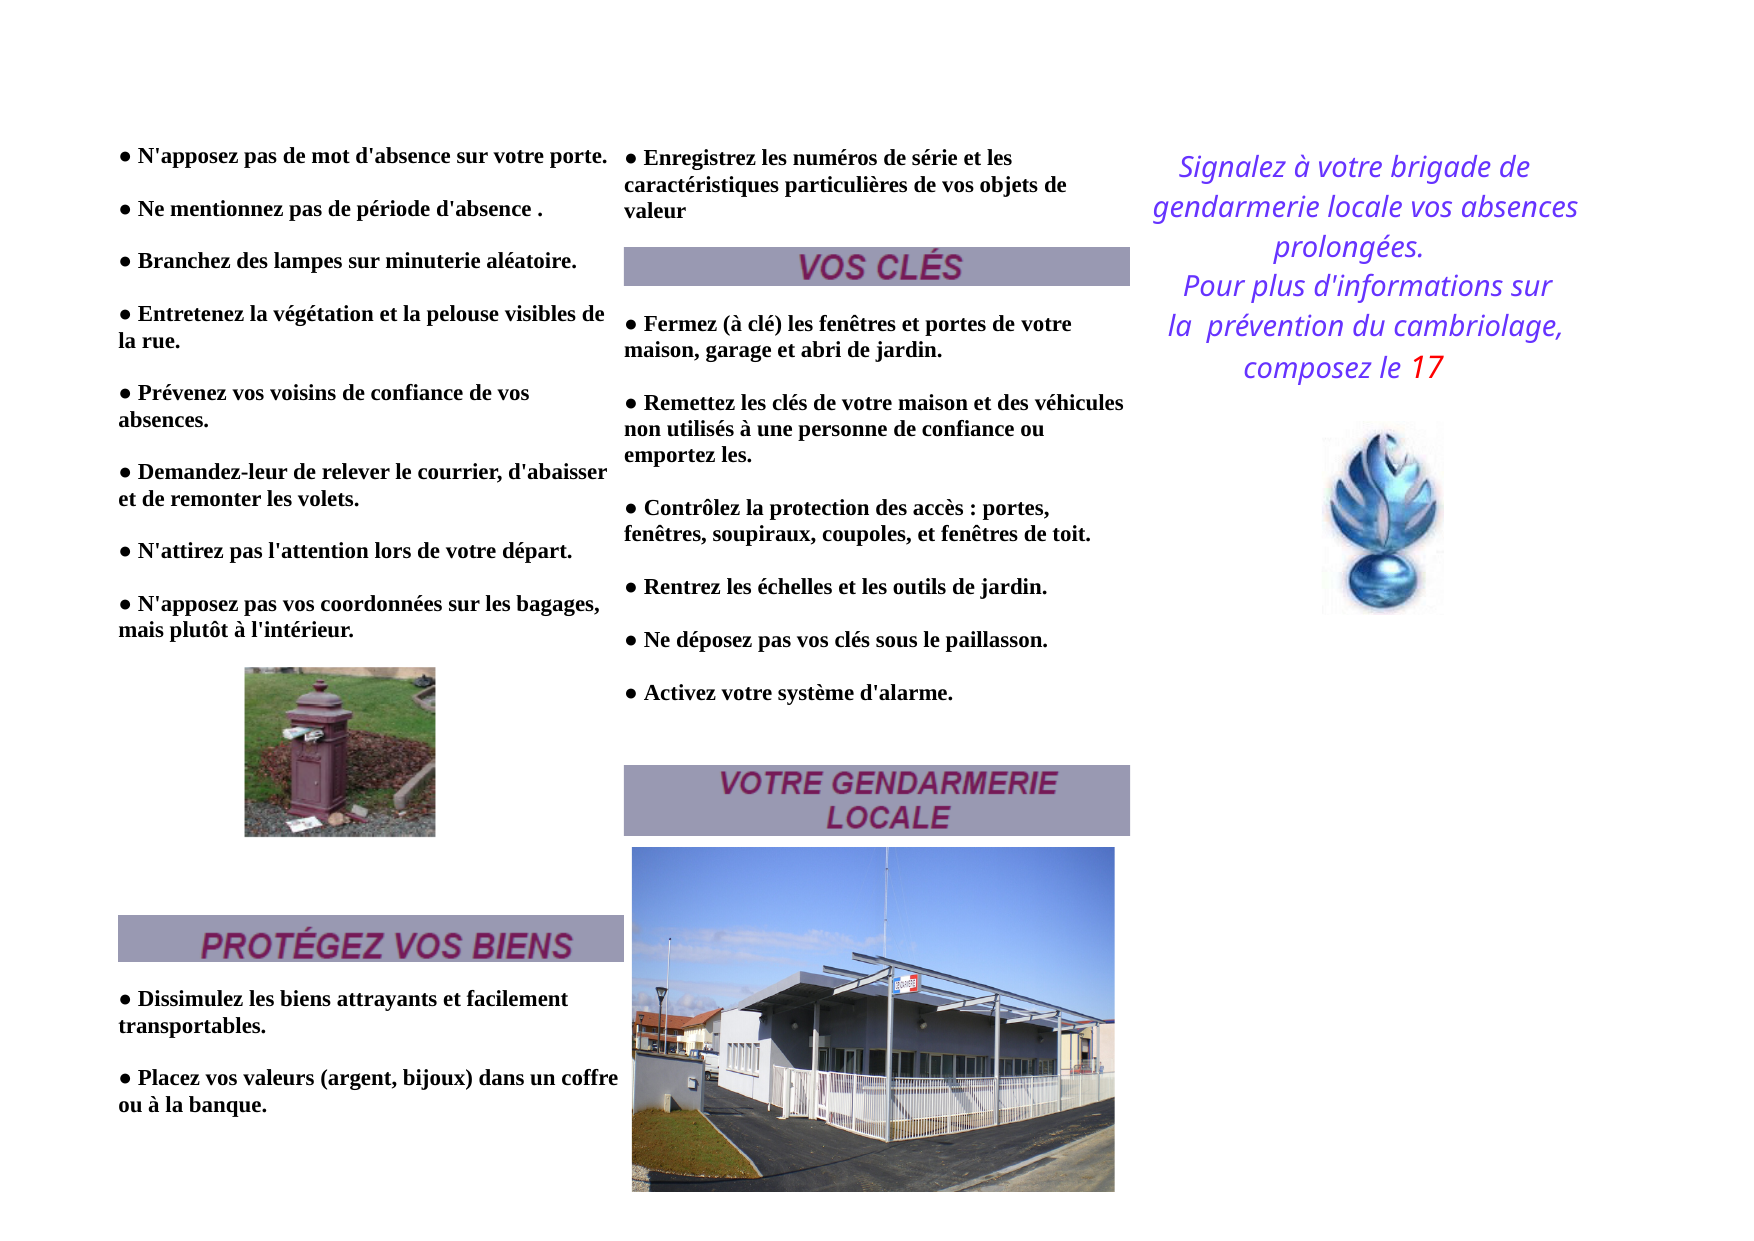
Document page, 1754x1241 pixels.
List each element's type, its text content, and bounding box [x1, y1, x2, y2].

text ● Entretenez la végétation et la pelouse visibles de la rue. [118, 300, 624, 353]
text ● Remettez les clés de votre maison et des véhicules non utilisés à une personne de confiance ou emportez les. [624, 389, 1130, 468]
text ● Ne déposez pas vos clés sous le paillasson. [624, 626, 1130, 652]
text ● Ne mentionnez pas de période d'absence . [118, 195, 624, 221]
text ● Placez vos valeurs (argent, bijoux) dans un coffre ou à la banque. [118, 1064, 624, 1117]
text prolongées. [1130, 226, 1636, 266]
text ● Branchez des lampes sur minuterie aléatoire. [118, 248, 623, 274]
picture [631, 847, 1115, 1192]
text ● Prévenez vos voisins de confiance de vos absences. [118, 379, 624, 432]
text ● N'apposez pas de mot d'absence sur votre porte. [118, 142, 624, 168]
text ● Contrôlez la protection des accès : portes, fenêtres, soupiraux, coupoles, et fenêtres de toit. [624, 494, 1130, 547]
text ● Demandez-leur de relever le courrier, d'abaisser et de remonter les volets. [118, 458, 624, 511]
text ● Dissimulez les biens attrayants et facilement transportables. [118, 985, 624, 1038]
text ● Fermez (à clé) les fenêtres et portes de votre maison, garage et abri de jardin. [624, 310, 1130, 362]
text Signalez à votre brigade de [1130, 147, 1636, 186]
text ● N'apposez pas vos coordonnées sur les bagages, mais plutôt à l'intérieur. [118, 590, 624, 643]
text composez le 17 [1130, 345, 1636, 388]
text ● Rentrez les échelles et les outils de jardin. [624, 573, 1130, 599]
text ● N'attirez pas l'attention lors de votre départ. [118, 537, 624, 564]
text gendarmerie locale vos absences [1130, 186, 1636, 226]
text Pour plus d'informations sur [1130, 266, 1636, 305]
text la prévention du cambriolage, [1130, 305, 1636, 345]
text ● Enregistrez les numéros de série et les caractéristiques particulières de vos objets de valeur [624, 144, 1130, 223]
text ● Activez votre système d'alarme. [624, 679, 1130, 705]
